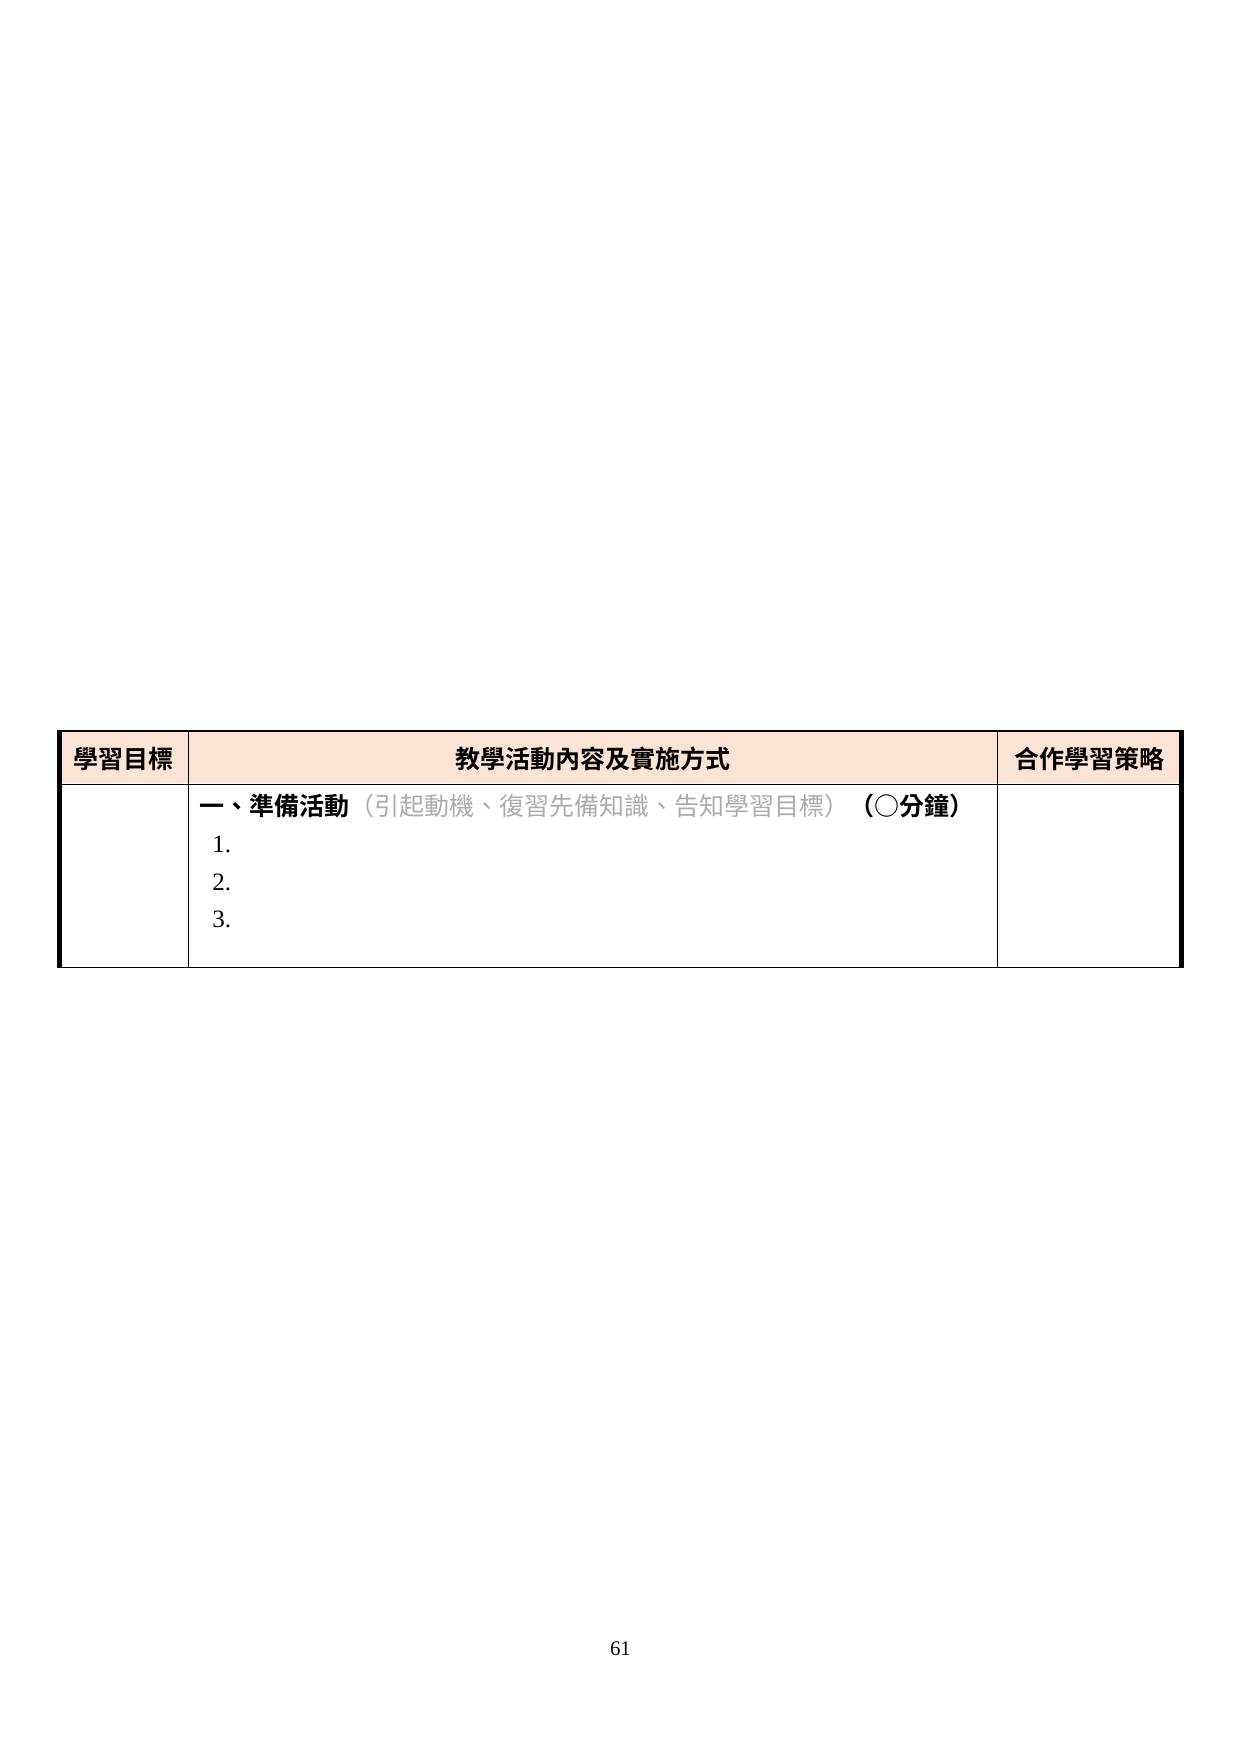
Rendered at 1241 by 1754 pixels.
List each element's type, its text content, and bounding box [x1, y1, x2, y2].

table_cell [62, 785, 188, 967]
table_cell 合作學習策略 [998, 732, 1179, 783]
table_cell 一、準備活動（引起動機、復習先備知識、告知學習目標）（○分鐘） 1. 2. 3. [189, 785, 997, 967]
table_cell [998, 785, 1179, 967]
table_cell 學習目標 [62, 732, 188, 783]
table_cell 教學活動內容及實施方式 [189, 732, 997, 783]
